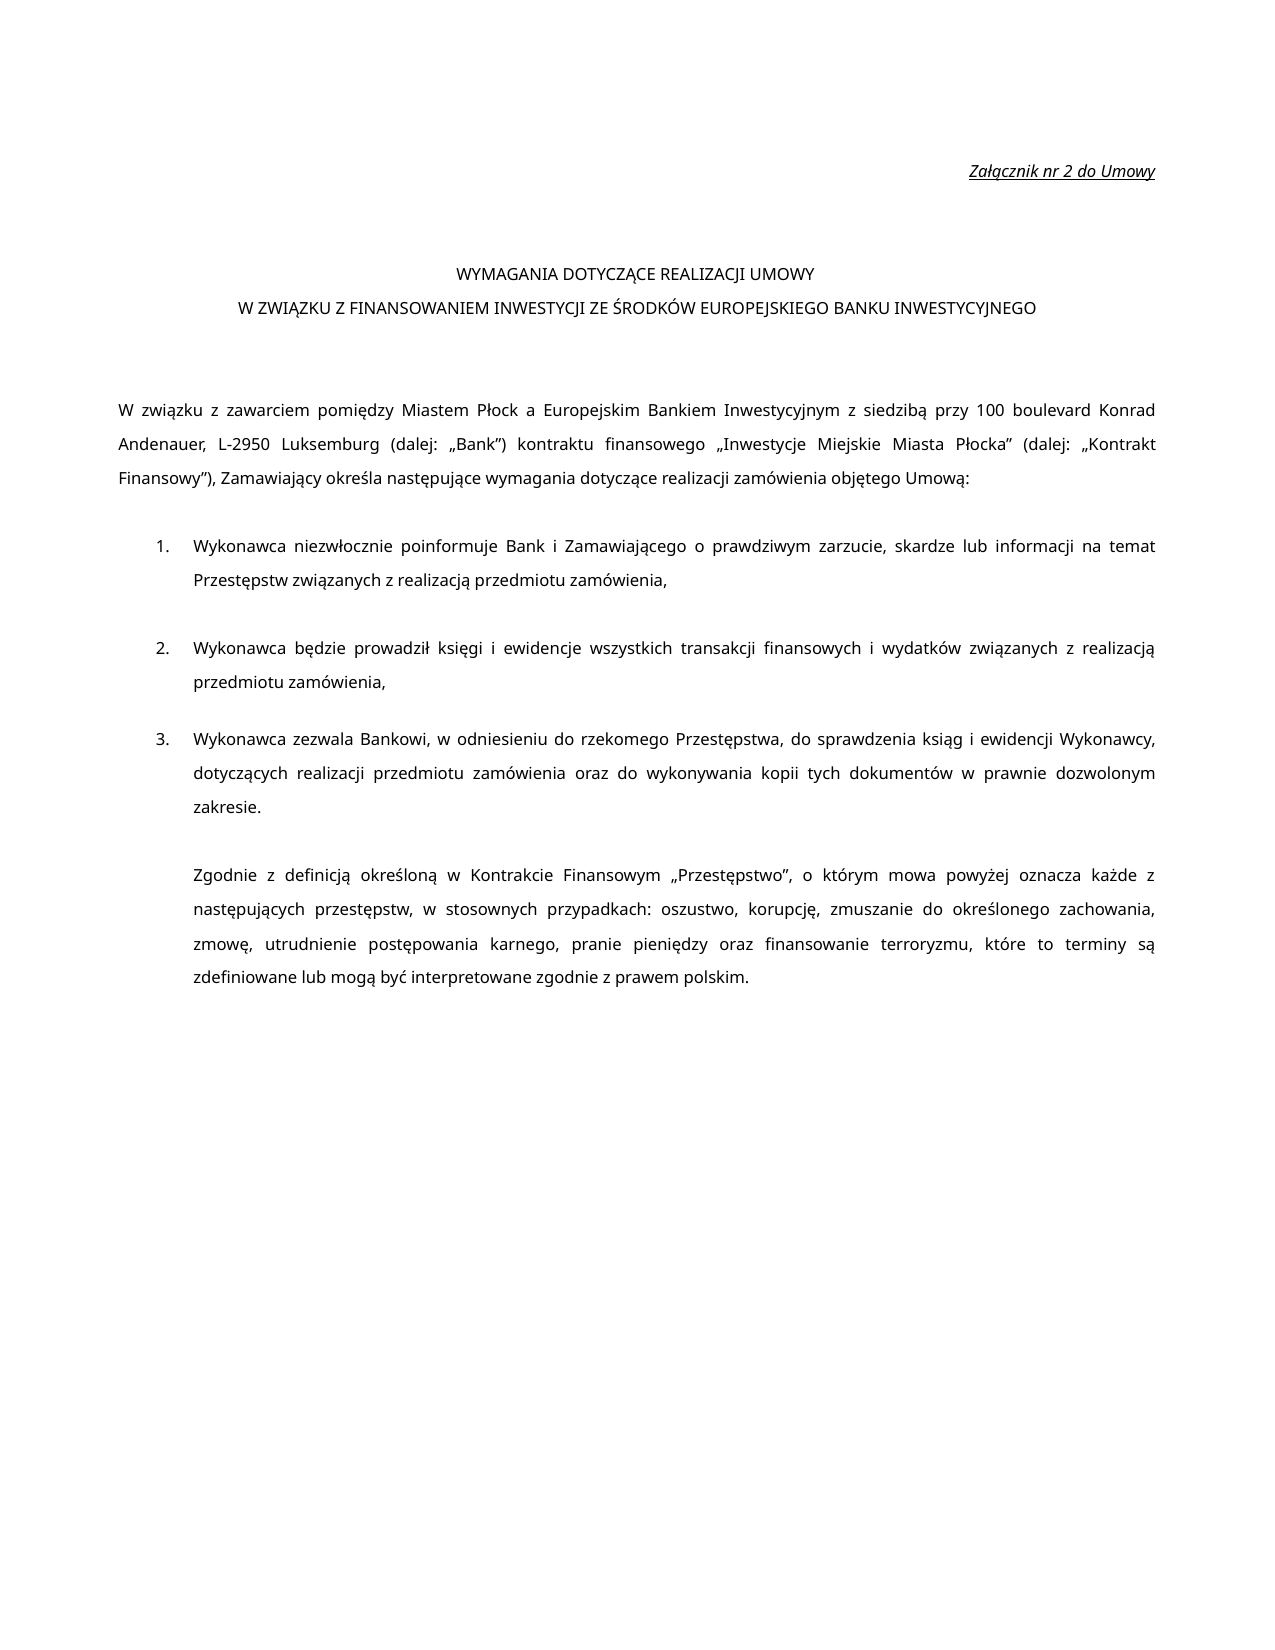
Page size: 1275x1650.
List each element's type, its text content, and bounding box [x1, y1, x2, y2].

text Załącznik nr 2 do Umowy [118, 160, 1157, 183]
list Wykonawca zezwala Bankowi, w odniesieniu do rzekomego Przestępstwa, do sprawdzenia ksiąg i ewidencji Wykonawcy, dotyczących realizacji przedmiotu zamówienia oraz do wykonywania kopii tych dokumentów w prawnie dozwolonym zakresie. [156, 728, 1157, 818]
text W związku z zawarciem pomiędzy Miastem Płock a Europejskim Bankiem Inwestycyjnym z siedzibą przy 100 boulevard Konrad Andenauer, L-2950 Luksemburg (dalej: „Bank”) kontraktu finansowego „Inwestycje Miejskie Miasta Płocka” (dalej: „Kontrakt Finansowy”), Zamawiający określa następujące wymagania dotyczące realizacji zamówienia objętego Umową: [118, 398, 1157, 489]
list Wykonawca niezwłocznie poinformuje Bank i Zamawiającego o prawdziwym zarzucie, skardze lub informacji na temat Przestępstw związanych z realizacją przedmiotu zamówienia, [156, 535, 1157, 591]
text WYMAGANIA DOTYCZĄCE REALIZACJI UMOWY [118, 262, 1157, 285]
text W ZWIĄZKU Z FINANSOWANIEM INWESTYCJI ZE ŚRODKÓW EUROPEJSKIEGO BANKU INWESTYCYJNEGO [118, 296, 1157, 319]
text Zgodnie z definicją określoną w Kontrakcie Finansowym „Przestępstwo”, o którym mowa powyżej oznacza każde z następujących przestępstw, w stosownych przypadkach: oszustwo, korupcję, zmuszanie do określonego zachowania, zmowę, utrudnienie postępowania karnego, pranie pieniędzy oraz finansowanie terroryzmu, które to terminy są zdefiniowane lub mogą być interpretowane zgodnie z prawem polskim. [193, 864, 1157, 989]
list Wykonawca będzie prowadził księgi i ewidencje wszystkich transakcji finansowych i wydatków związanych z realizacją przedmiotu zamówienia, [156, 637, 1157, 694]
